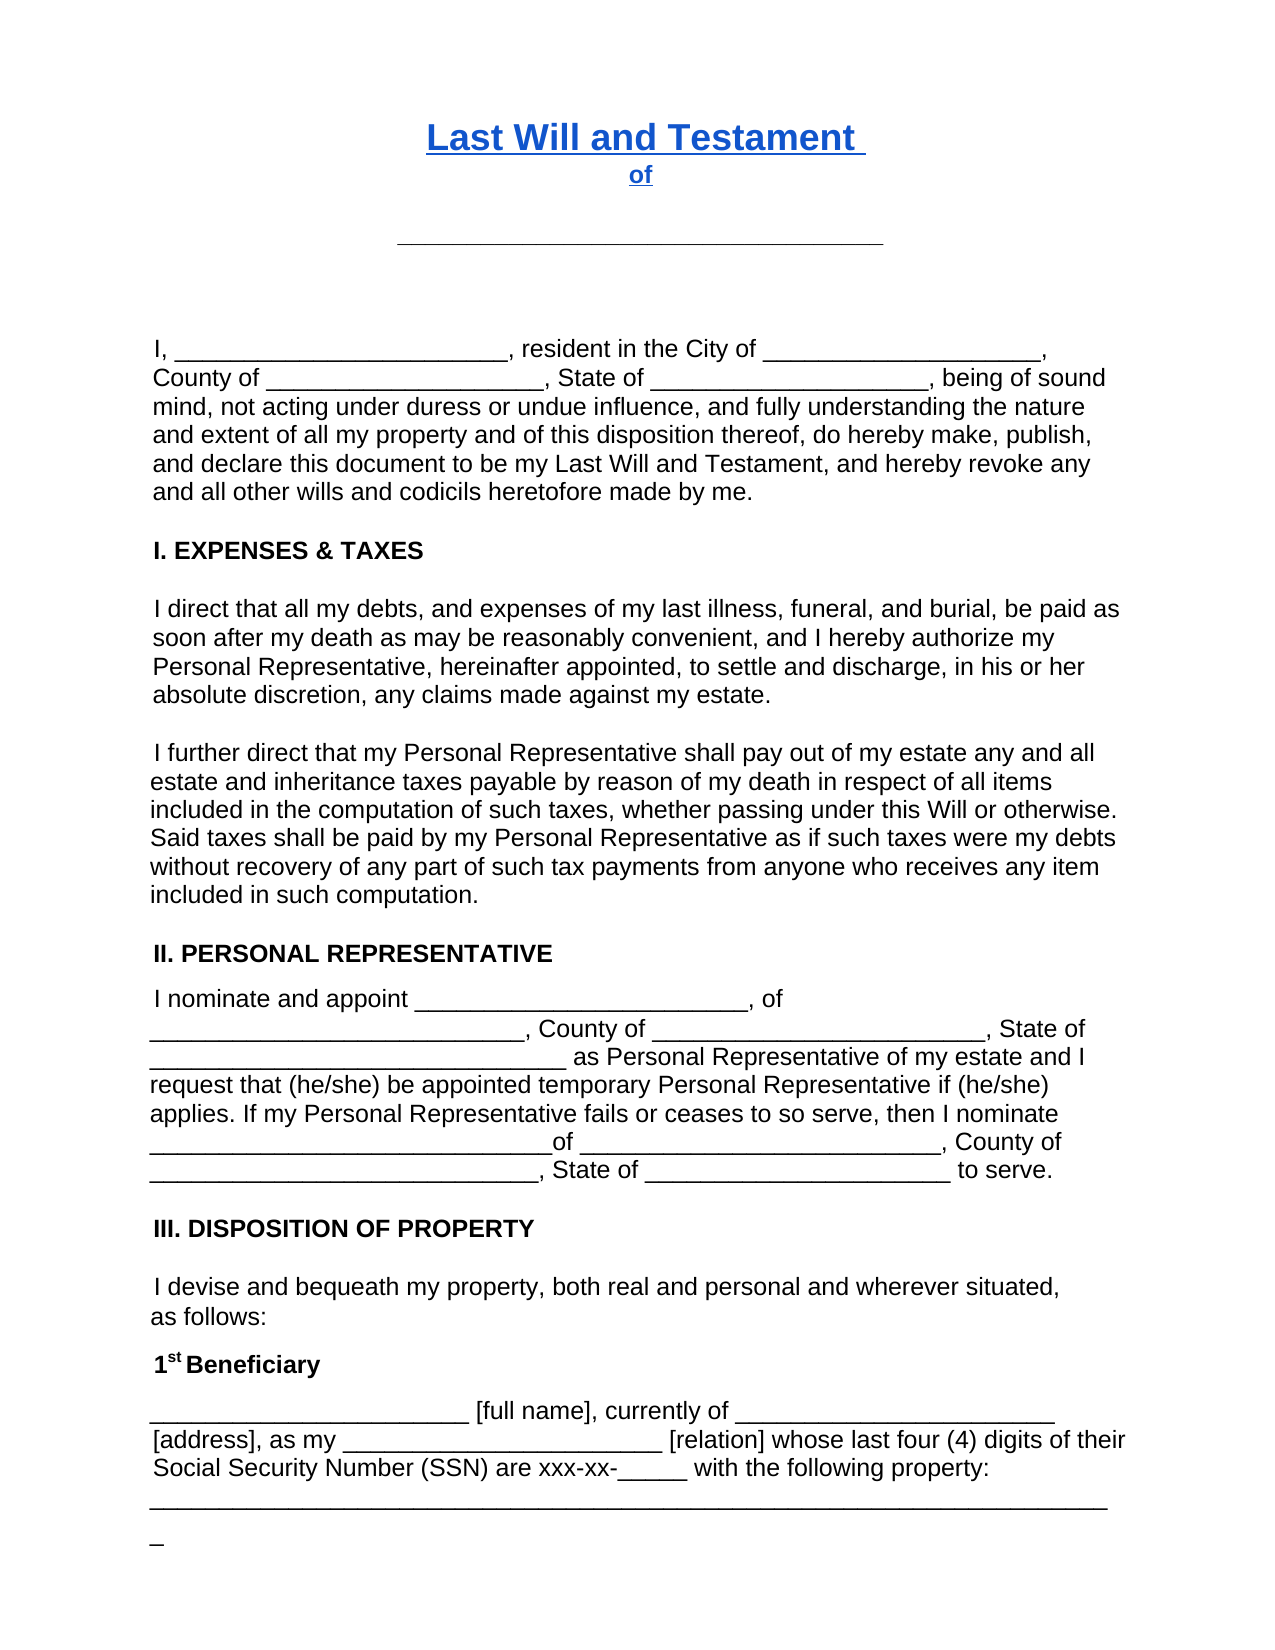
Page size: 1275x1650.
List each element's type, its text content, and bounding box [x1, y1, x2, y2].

text I, ________________________, resident in the City of ____________________, County of ____________________, State of ____________________, being of sound mind, not acting under duress or undue influence, and fully understanding the nature and extent of all my property and of this disposition thereof, do hereby make, publish, and declare this document to be my Last Will and Testament, and hereby revoke any and all other wills and codicils heretofore made by me. [152, 335, 1111, 506]
text _____________________________________________________________________ _ [149, 1482, 1114, 1546]
text ___________________________________ [149, 219, 1132, 247]
text _______________________ [full name], currently of _______________________ [address], as my _______________________ [relation] whose last four (4) digits of their Social Security Number (SSN) are xxx-xx-_____ with the following property: [149, 1396, 1128, 1482]
text of [149, 160, 1132, 189]
text 1st Beneficiary [153, 1348, 1132, 1379]
text I further direct that my Personal Representative shall pay out of my estate any and all estate and inheritance taxes payable by reason of my death in respect of all items included in the computation of such taxes, whether passing under this Will or otherwise. Said taxes shall be paid by my Personal Representative as if such taxes were my debts without recovery of any part of such tax payments from anyone who receives any item included in such computation. [150, 739, 1121, 908]
text I. EXPENSES & TAXES [153, 536, 1132, 565]
text Last Will and Testament [149, 115, 1132, 158]
text III. DISPOSITION OF PROPERTY [153, 1214, 1132, 1243]
text I devise and bequeath my property, both real and personal and wherever situated, as follows: [150, 1272, 1094, 1330]
text I nominate and appoint ________________________, of [154, 984, 1132, 1013]
text II. PERSONAL REPRESENTATIVE [153, 939, 1132, 968]
text ___________________________, County of ________________________, State of ______________________________ as Personal Representative of my estate and I request that (he/she) be appointed temporary Personal Representative if (he/she) applies. If my Personal Representative fails or ceases to so serve, then I nominate _____________________________of __________________________, County of ____________________________, State of ______________________ to serve. [149, 1015, 1089, 1184]
text I direct that all my debts, and expenses of my last illness, funeral, and burial, be paid as soon after my death as may be reasonably convenient, and I hereby authorize my Personal Representative, hereinafter appointed, to settle and discharge, in his or her absolute discretion, any claims made against my estate. [152, 594, 1122, 709]
